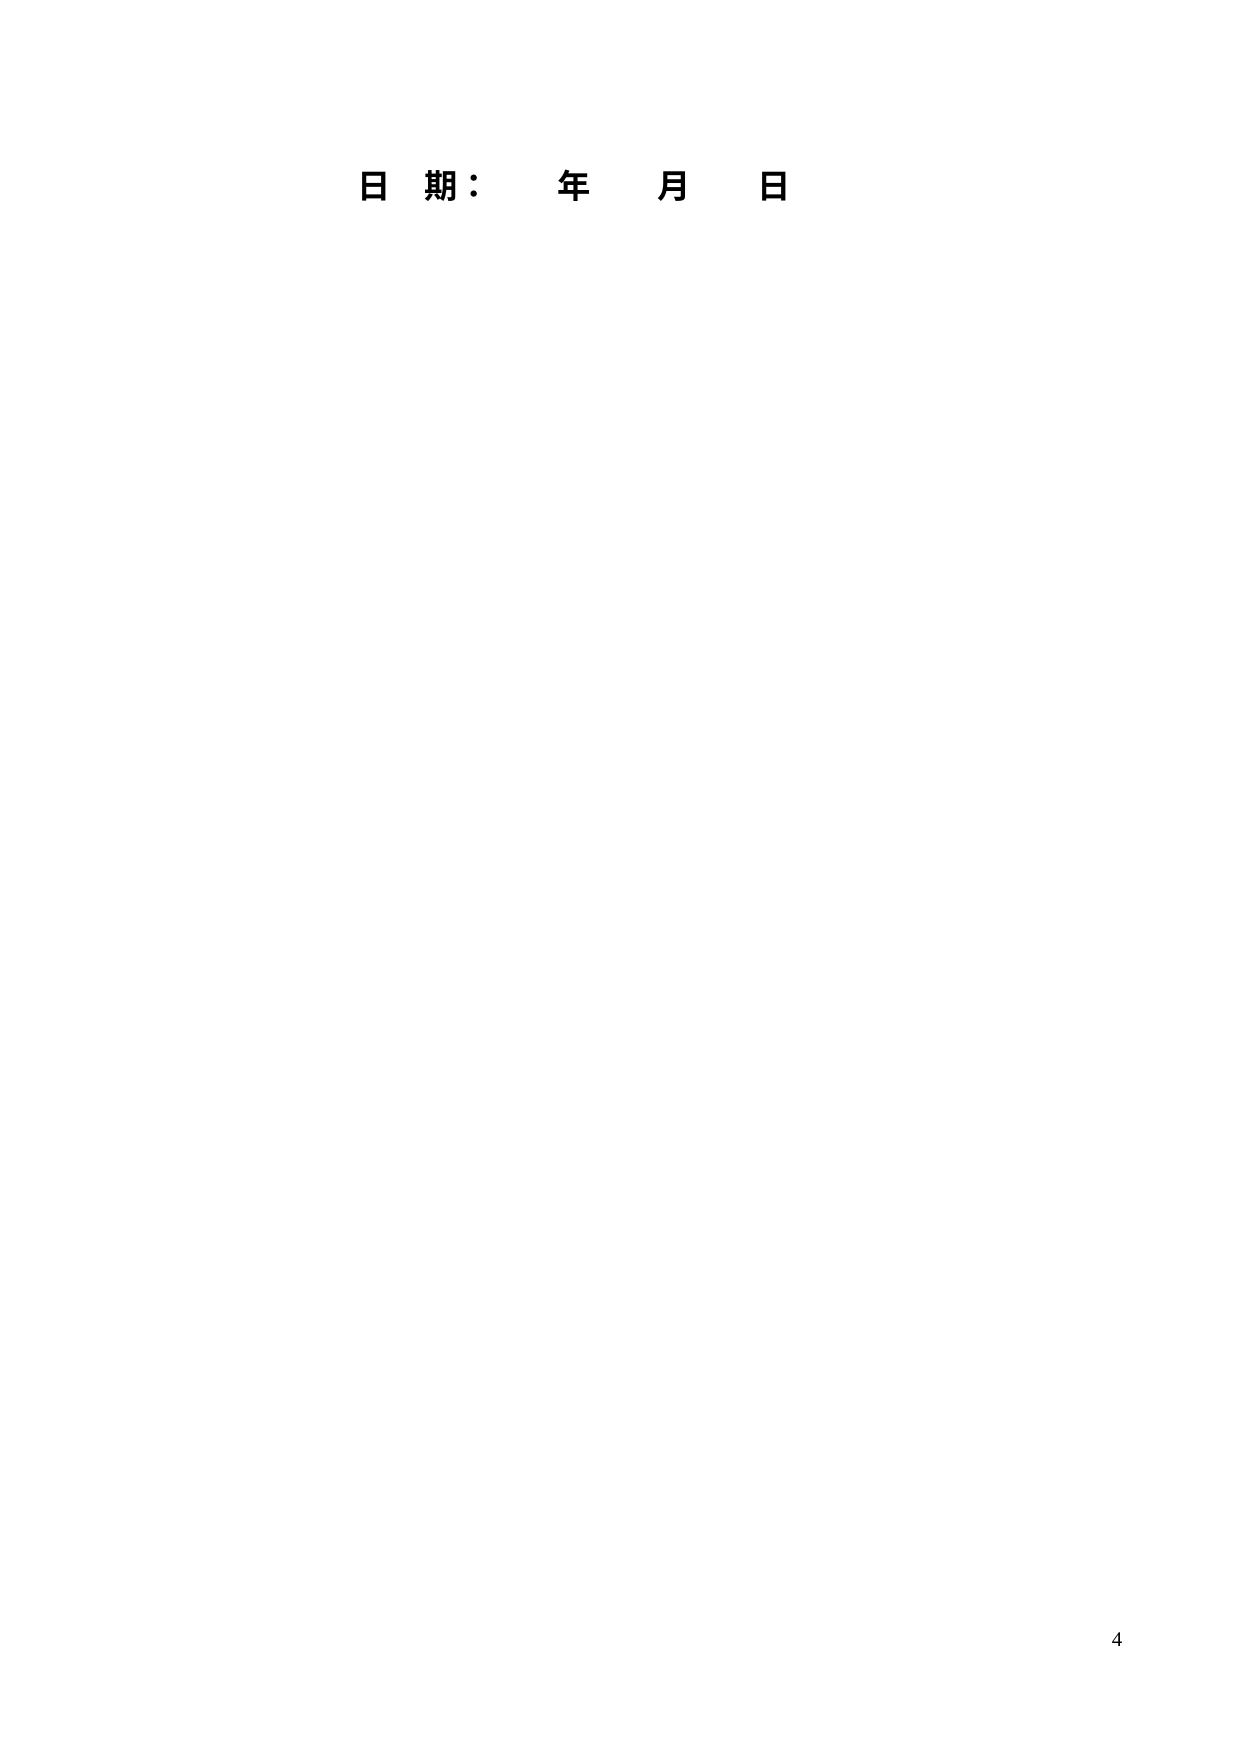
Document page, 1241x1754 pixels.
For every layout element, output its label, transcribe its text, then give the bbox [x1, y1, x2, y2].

text 日 期： 年 月 日 [118, 160, 1122, 208]
